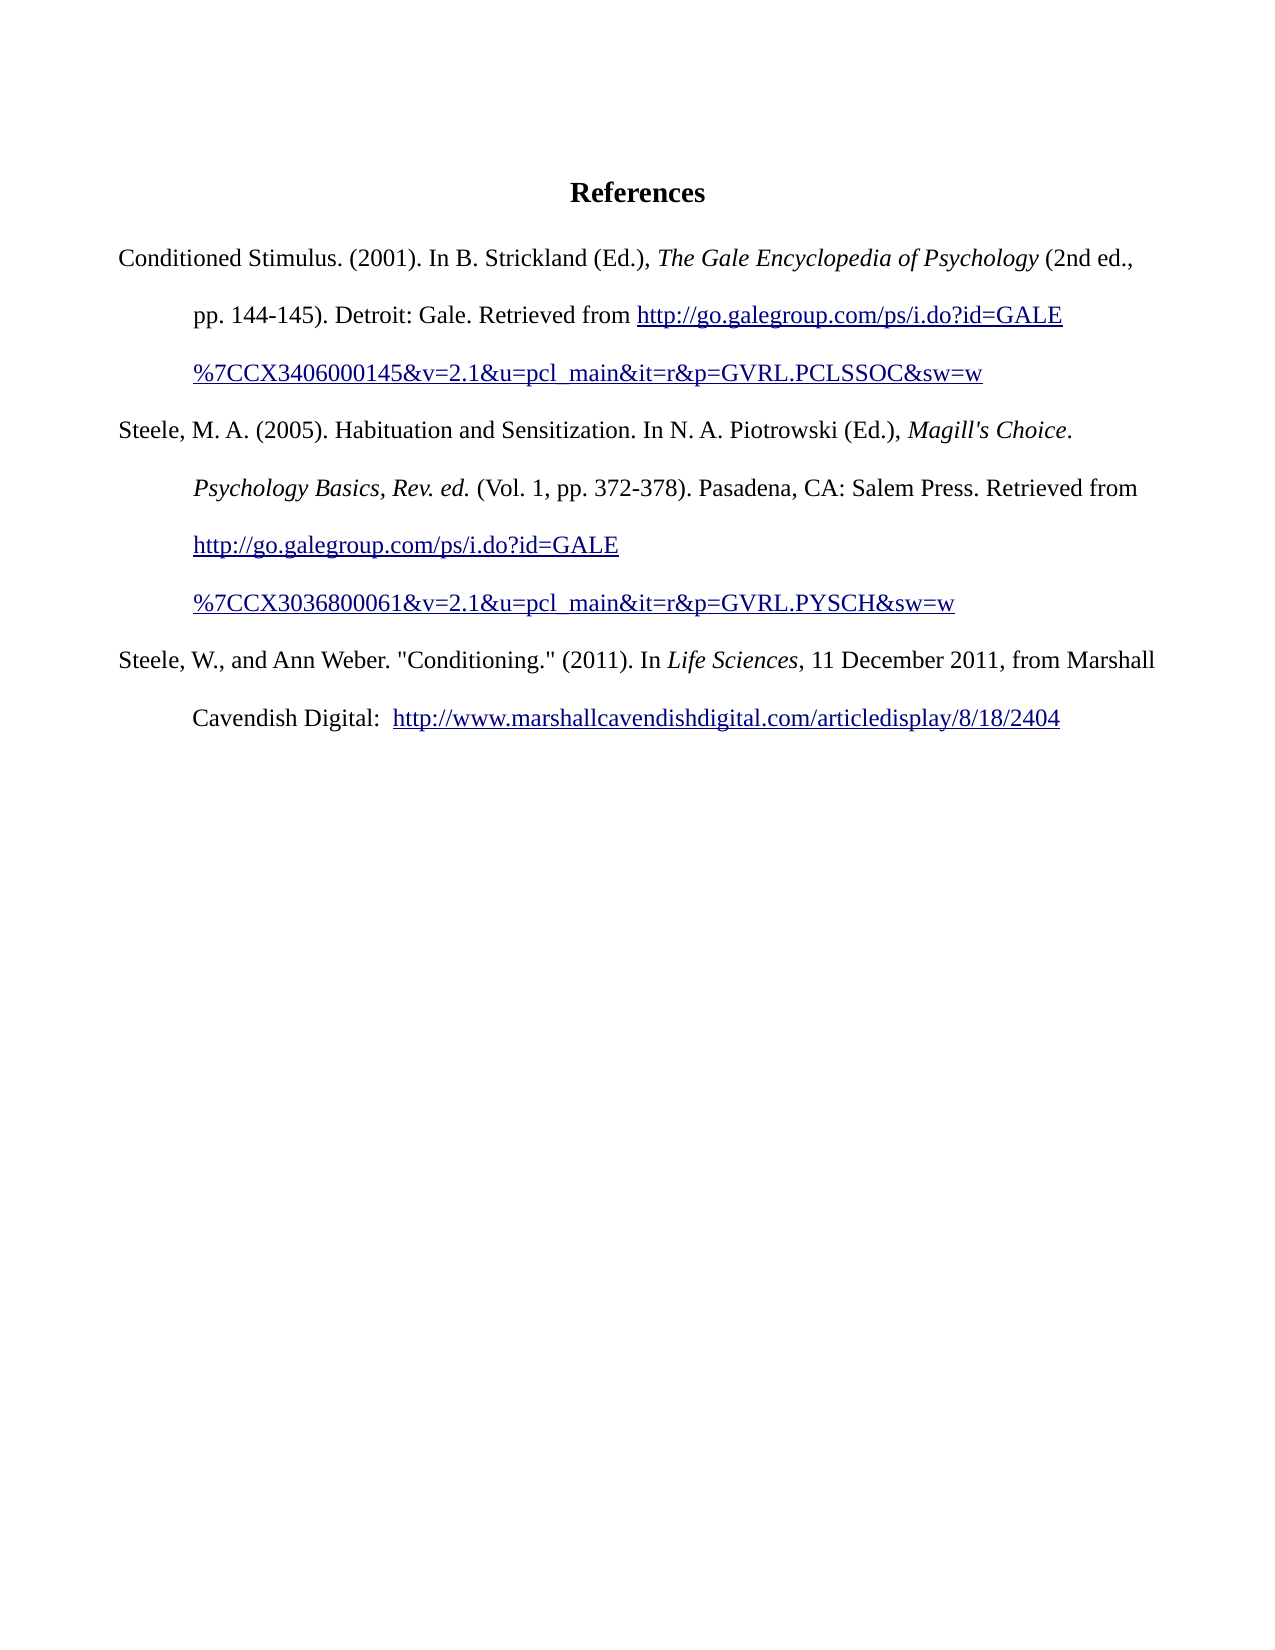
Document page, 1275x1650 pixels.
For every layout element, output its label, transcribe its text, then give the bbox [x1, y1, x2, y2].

text Steele, W., and Ann Weber. "Conditioning." (2011). In Life Sciences, 11 December 2011, from Marshall Cavendish Digital: http://www.marshallcavendishdigital.com/articledisplay/8/18/2404 [118, 645, 1157, 731]
text References [118, 176, 1157, 209]
text Steele, M. A. (2005). Habituation and Sensitization. In N. A. Piotrowski (Ed.), Magill's Choice. Psychology Basics, Rev. ed. (Vol. 1, pp. 372-378). Pasadena, CA: Salem Press. Retrieved from http://go.galegroup.com/ps/i.do?id=GALE%7CCX3036800061&v=2.1&u=pcl_main&it=r&p=GVRL.PYSCH&sw=w [118, 415, 1157, 616]
text Conditioned Stimulus. (2001). In B. Strickland (Ed.), The Gale Encyclopedia of Psychology (2nd ed., pp. 144-145). Detroit: Gale. Retrieved from http://go.galegroup.com/ps/i.do?id=GALE%7CCX3406000145&v=2.1&u=pcl_main&it=r&p=GVRL.PCLSSOC&sw=w [118, 243, 1157, 386]
